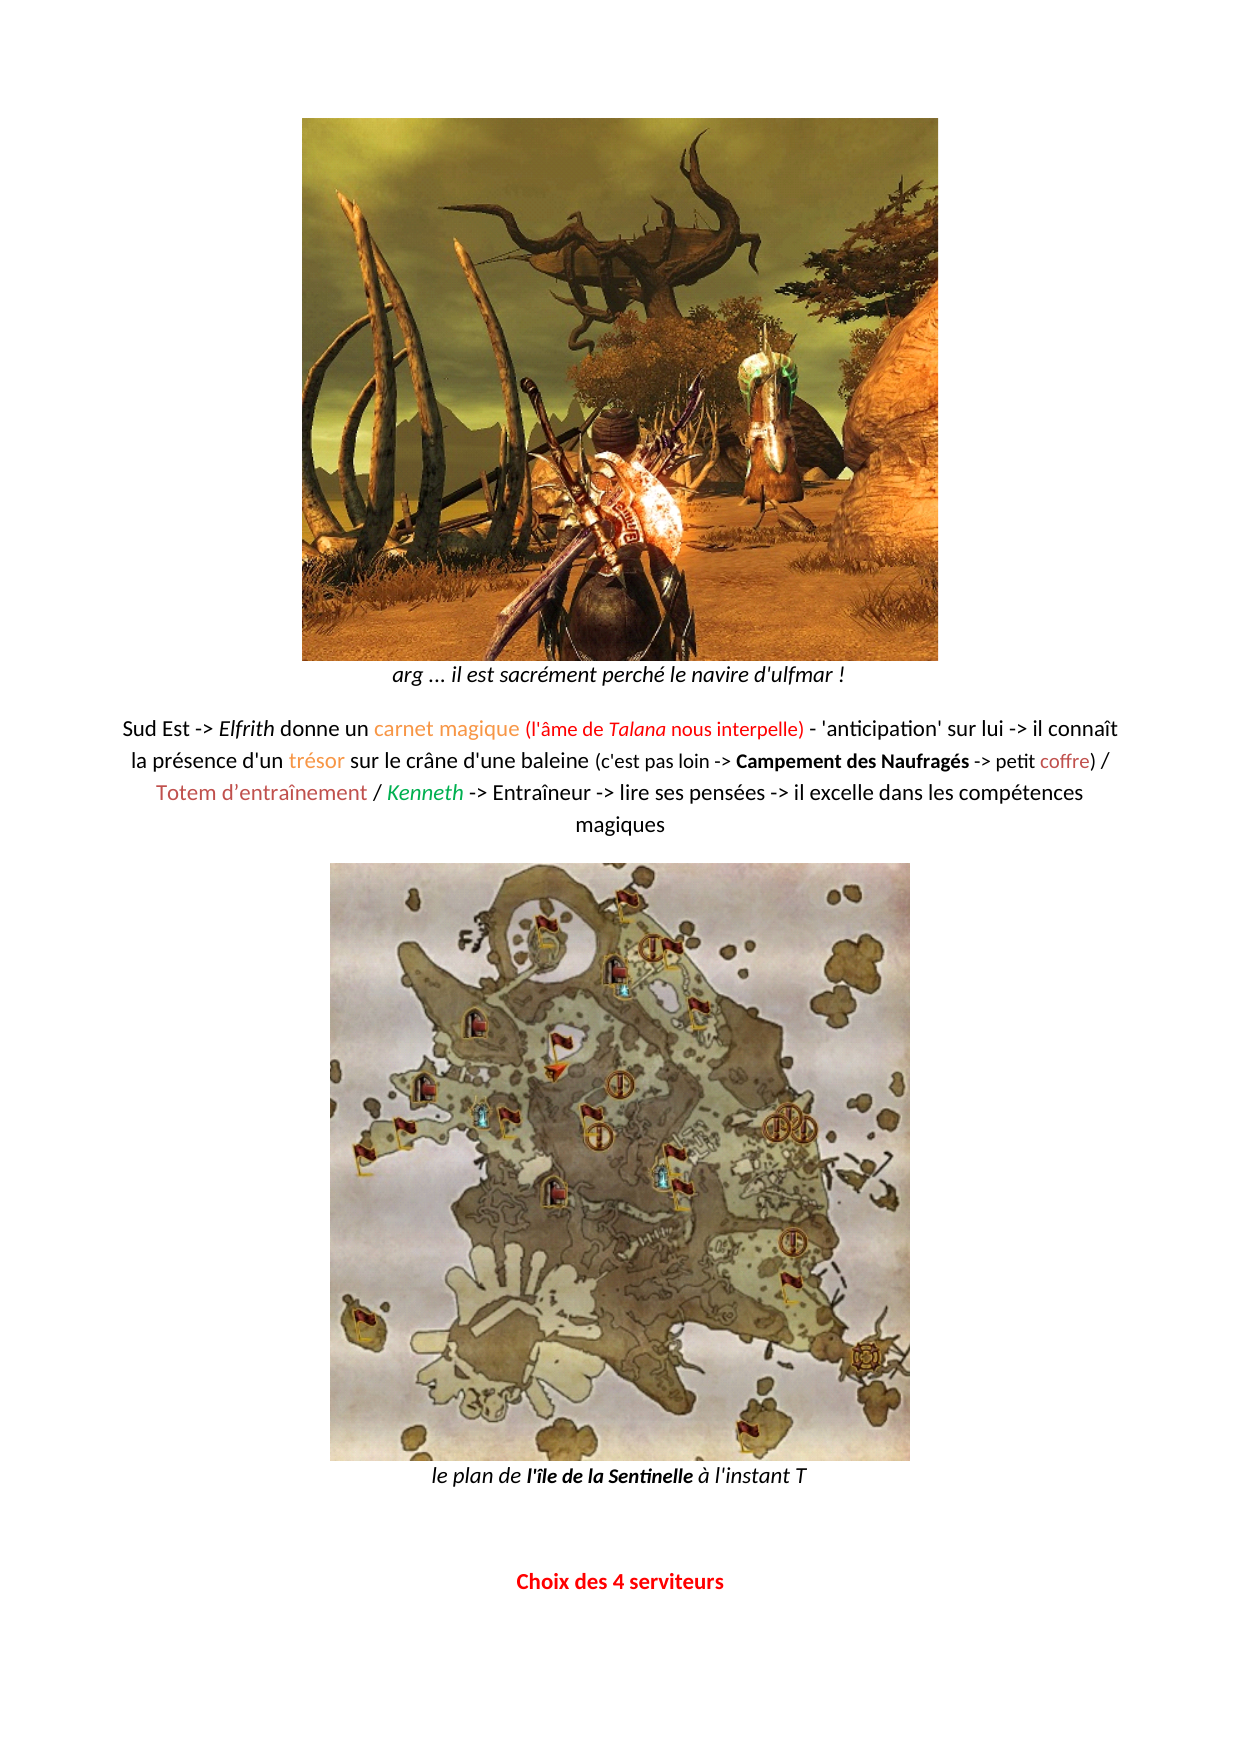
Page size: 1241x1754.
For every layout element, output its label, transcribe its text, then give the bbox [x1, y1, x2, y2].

text Choix des 4 serviteurs [118, 1567, 1122, 1595]
text Sud Est -> Elfrith donne un carnet magique (l'âme de Talana nous interpelle) - 'anticipation' sur lui -> il connaît la présence d'un trésor sur le crâne d'une baleine (c'est pas loin -> Campement des Naufragés -> petit coffre) / Totem d’entraînement / Kenneth -> Entraîneur -> lire ses pensées -> il excelle dans les compétences magiques [118, 714, 1122, 838]
text le plan de l'île de la Sentinelle à l'instant T [118, 1461, 1122, 1489]
text arg ... il est sacrément perché le navire d'ulfmar ! [118, 661, 1122, 689]
